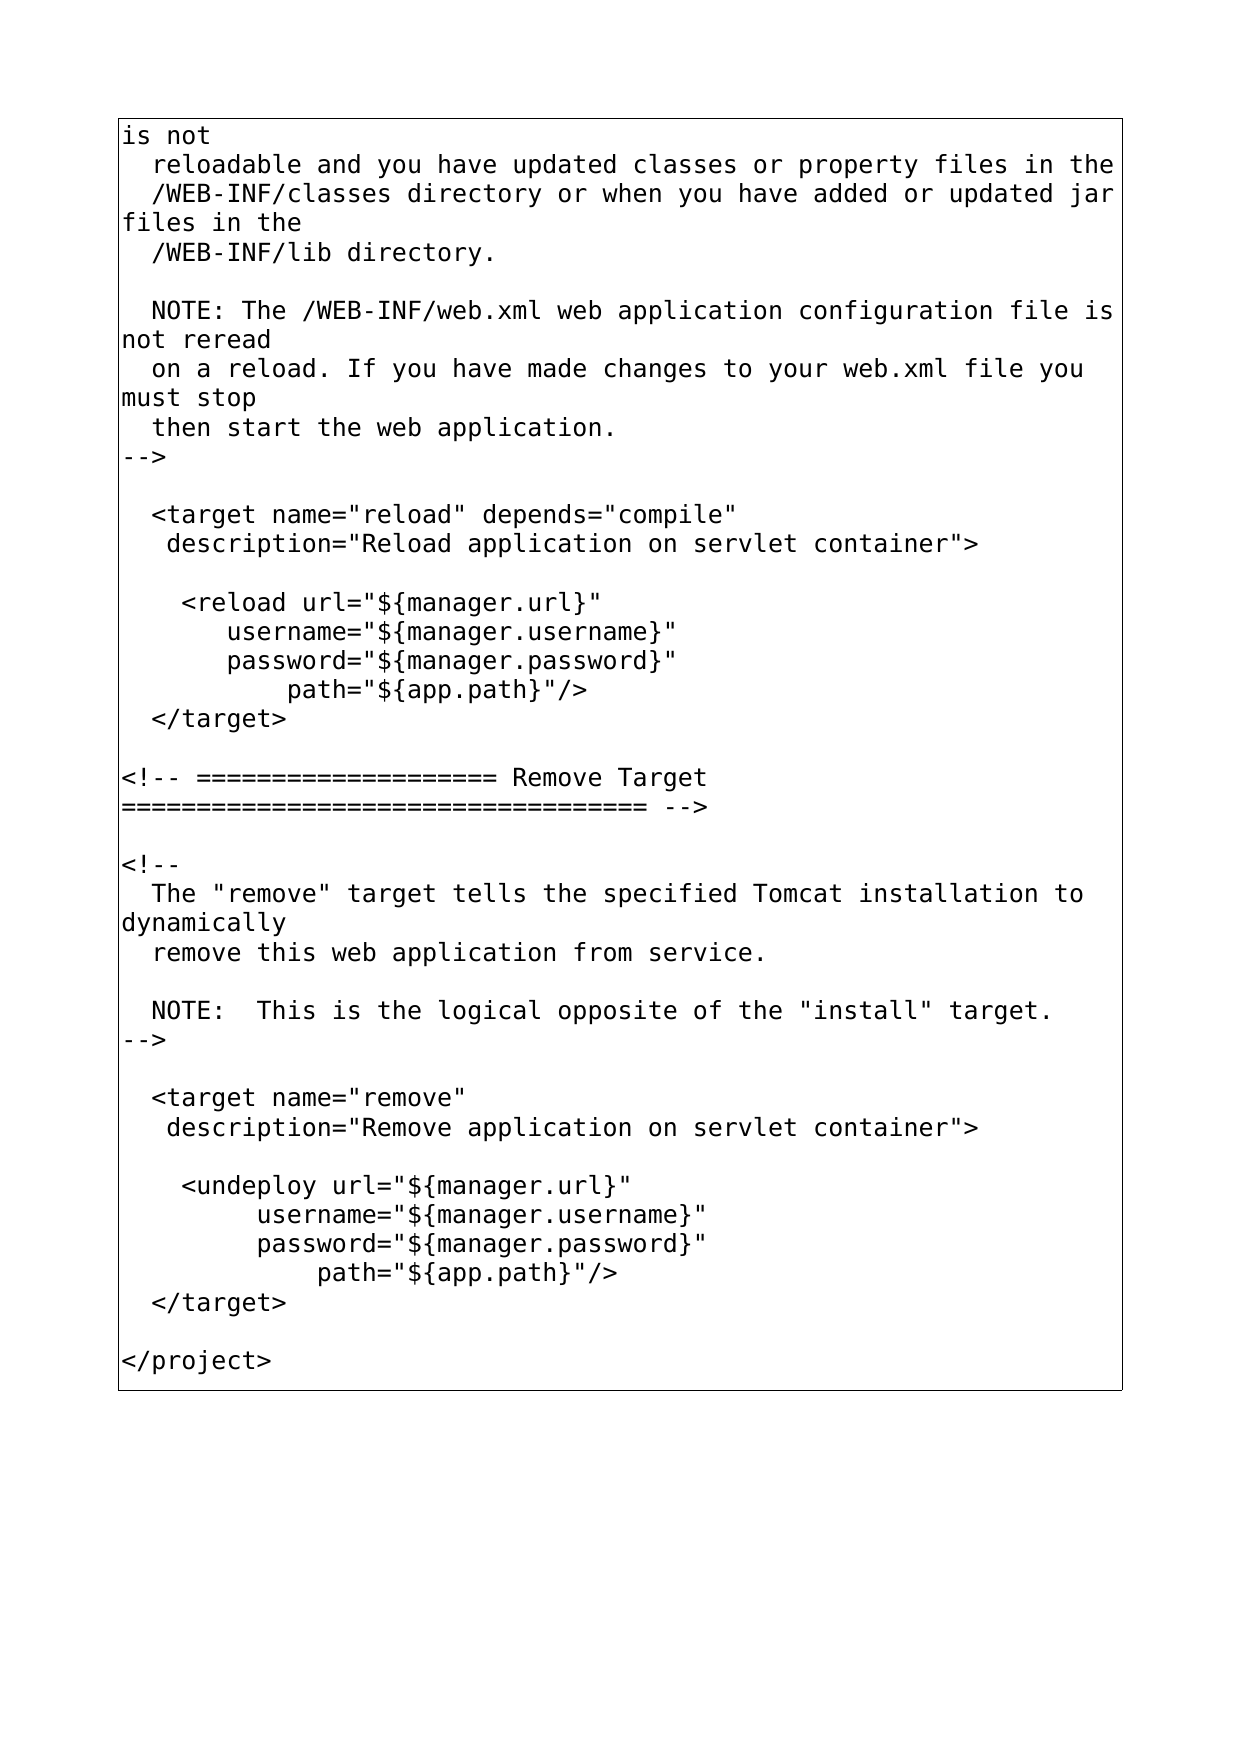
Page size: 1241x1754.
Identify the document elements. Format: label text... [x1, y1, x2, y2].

table_header is not reloadable and you have updated classes or property files in the /WEB-INF/classes directory or when you have added or updated jar files in the /WEB-INF/lib directory. NOTE: The /WEB-INF/web.xml web application configuration file is not reread on a reload. If you have made changes to your web.xml file you must stop then start the web application. --> <target name="reload" depends="compile" description="Reload application on servlet container"> <reload url="${manager.url}" username="${manager.username}" password="${manager.password}" path="${app.path}"/> </target> <!-- ==================== Remove Target =================================== --> <!-- The "remove" target tells the specified Tomcat installation to dynamically remove this web application from service. NOTE: This is the logical opposite of the "install" target. --> <target name="remove" description="Remove application on servlet container"> <undeploy url="${manager.url}" username="${manager.username}" password="${manager.password}" path="${app.path}"/> </target> </project> [119, 119, 1122, 1390]
